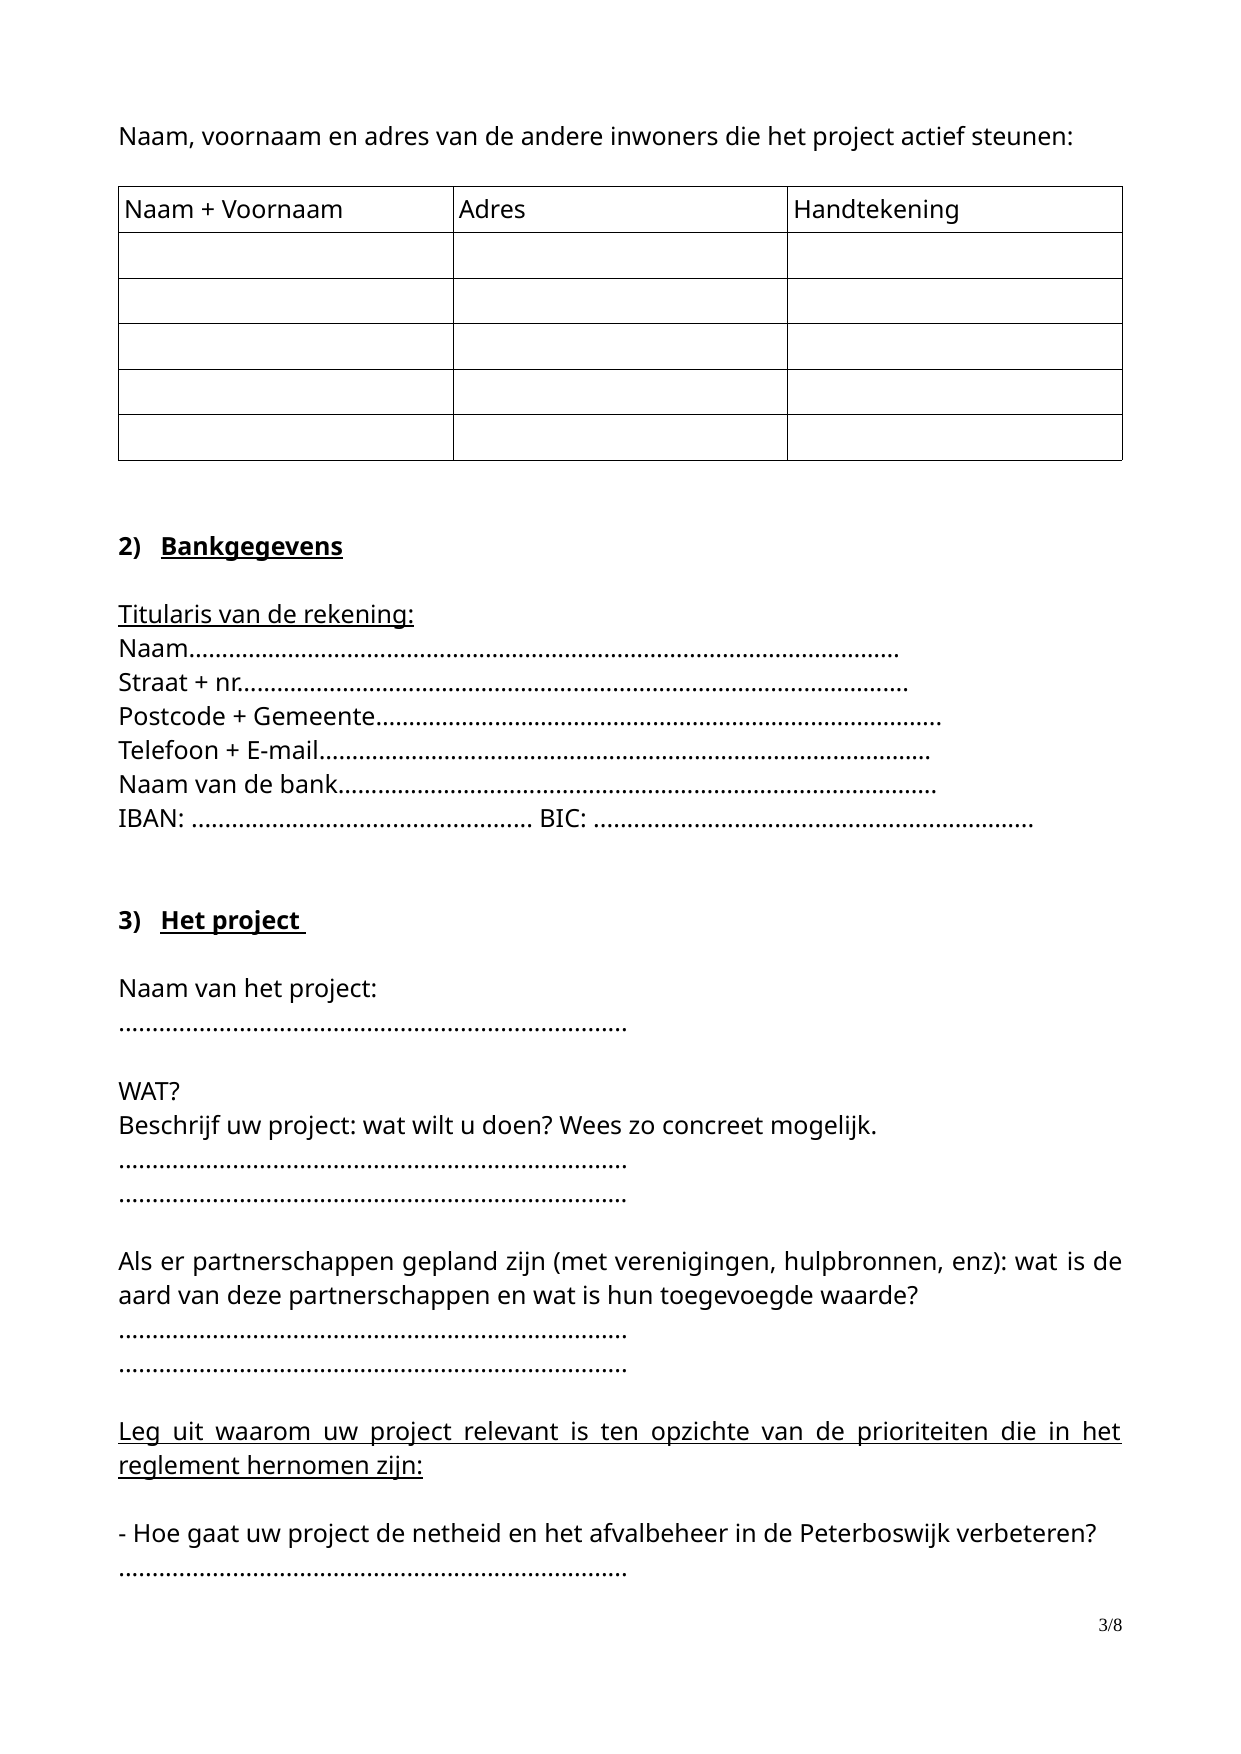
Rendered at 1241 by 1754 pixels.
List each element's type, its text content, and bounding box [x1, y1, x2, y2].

table_cell [119, 324, 453, 369]
text ............................................................................ [118, 1550, 1122, 1584]
table_cell [119, 233, 453, 277]
text Postcode + Gemeente………………………………………………………………………….. [118, 698, 1122, 733]
table_cell [119, 279, 453, 323]
table_header Handtekening [788, 187, 1122, 232]
text .........................................................................… [118, 1175, 1122, 1209]
text Straat + nr…………………………………………………………………………..……………. [118, 664, 1122, 698]
table_header Naam + Voornaam [119, 187, 453, 232]
text Naam van het project: [118, 971, 1122, 1005]
text Titularis van de rekening: [118, 596, 1122, 630]
text - Hoe gaat uw project de netheid en het afvalbeheer in de Peterboswijk verbeteren? [118, 1516, 1122, 1550]
text Als er partnerschappen gepland zijn (met verenigingen, hulpbronnen, enz): wat is de aard van deze partnerschappen en wat is hun toegevoegde waarde? [118, 1243, 1122, 1312]
text Beschrijf uw project: wat wilt u doen? Wees zo concreet mogelijk. [118, 1107, 1122, 1141]
table_cell [454, 233, 787, 277]
text WAT? [118, 1073, 1122, 1107]
text reglement hernomen zijn: [118, 1444, 1122, 1482]
text Naam……………………………………………………………………………………………… [118, 630, 1122, 664]
table_cell [454, 370, 787, 414]
table_cell [119, 370, 453, 414]
text ............................................................................ [118, 1312, 1122, 1346]
text 2) Bankgegevens [118, 528, 1122, 562]
text ............................................................................ [118, 1346, 1122, 1380]
table_cell [454, 279, 787, 323]
text ............................................................................ [118, 1141, 1122, 1175]
table_cell [788, 233, 1122, 277]
table_cell [788, 324, 1122, 369]
text IBAN: ................................................... BIC: ...................................................…………... [118, 801, 1122, 835]
table_cell [454, 324, 787, 369]
text Naam van de bank………………………………………………………………………………. [118, 767, 1122, 801]
text 3) Het project [118, 903, 1122, 937]
text Naam, voornaam en adres van de andere inwoners die het project actief steunen: [118, 118, 1122, 152]
table_cell [788, 279, 1122, 323]
table_cell [454, 415, 787, 460]
table_header Adres [454, 187, 787, 232]
text ............................................................................ [118, 1005, 1122, 1039]
text Telefoon + E-mail………………………………………………………………………………… [118, 733, 1122, 767]
text Leg uit waarom uw project relevant is ten opzichte van de prioriteiten die in het [118, 1414, 1122, 1443]
table_cell [788, 370, 1122, 414]
table_cell [788, 415, 1122, 460]
table_cell [119, 415, 453, 460]
